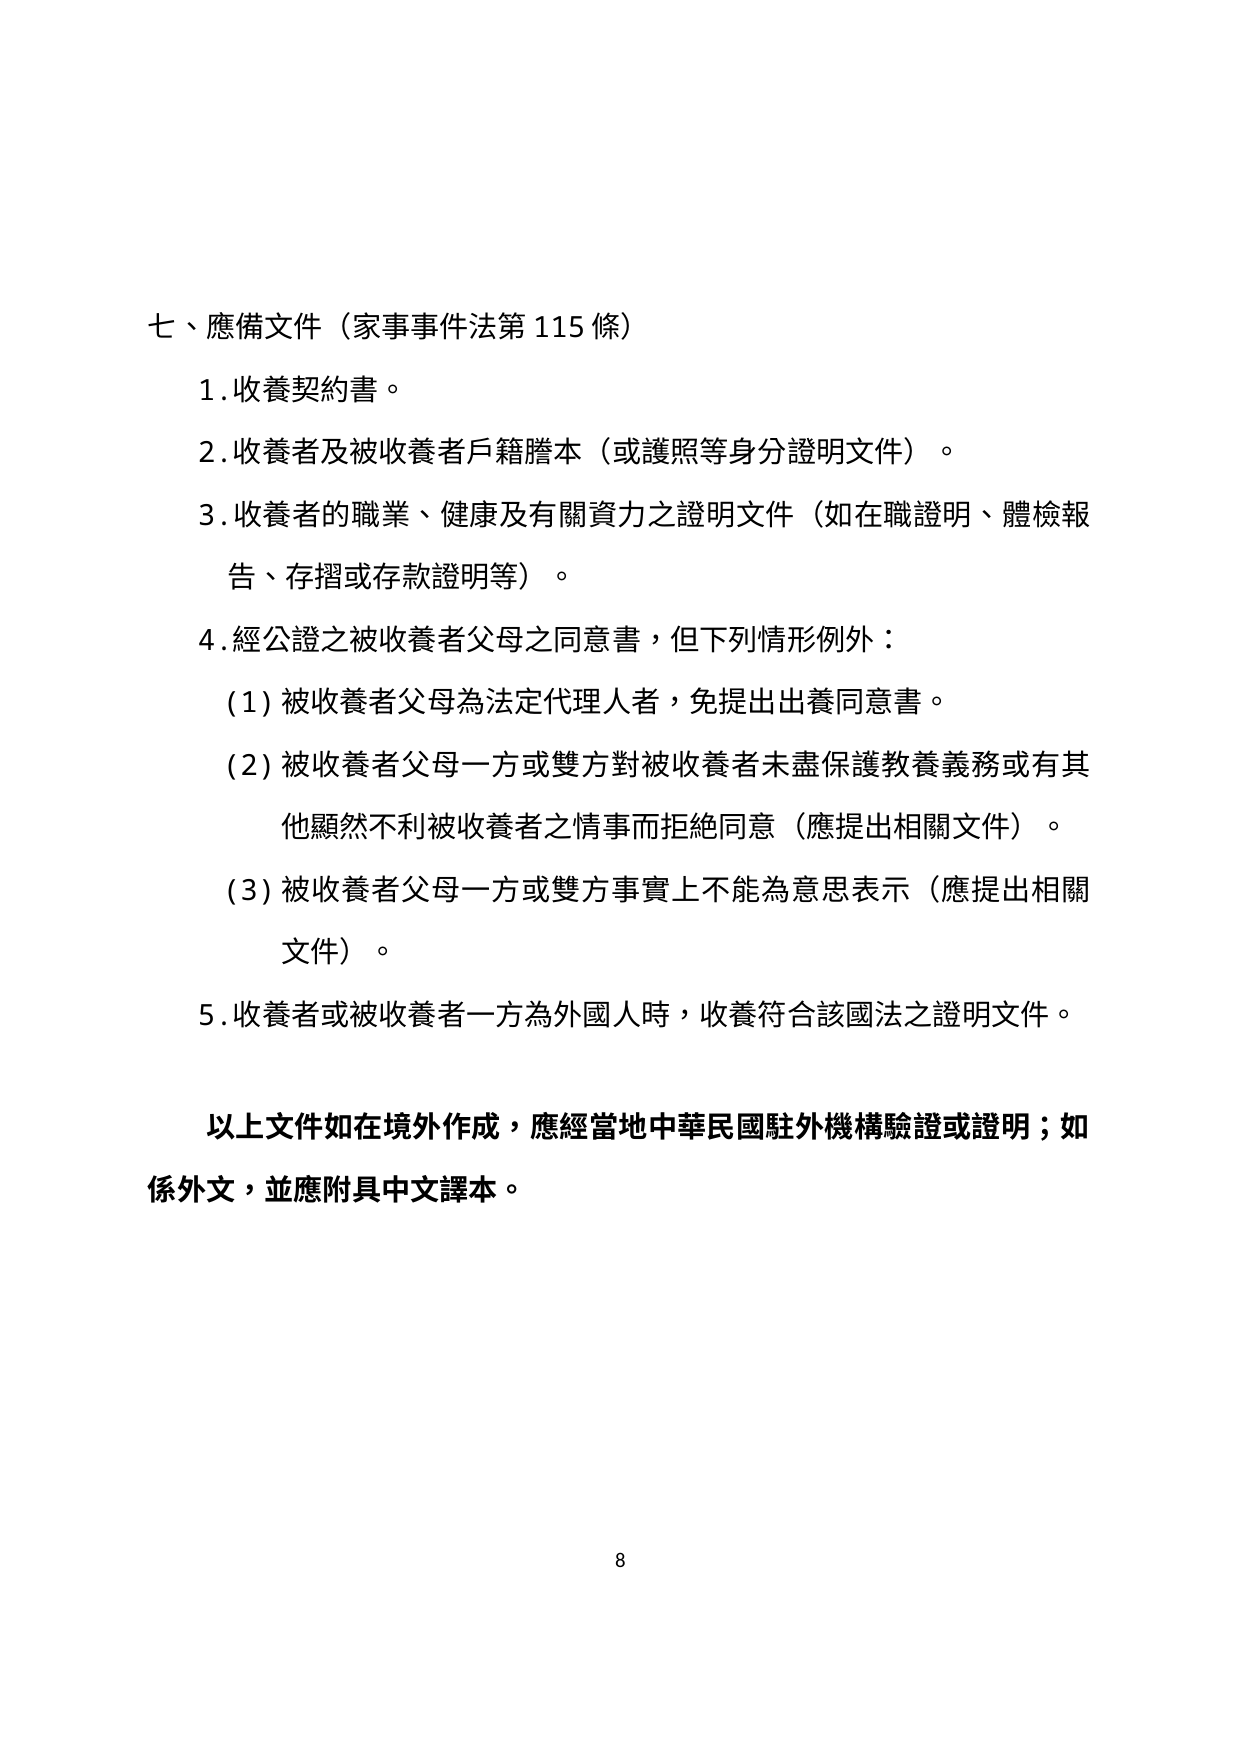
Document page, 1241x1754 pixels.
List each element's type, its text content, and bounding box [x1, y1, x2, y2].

text 1.收養契約書。 [198, 346, 1092, 408]
text 5.收養者或被收養者一方為外國人時，收養符合該國法之證明文件。 [198, 971, 1092, 1033]
text (1) 被收養者父母為法定代理人者，免提出出養同意書。 [223, 658, 1092, 721]
text 4.經公證之被收養者父母之同意書，但下列情形例外： [198, 596, 1092, 658]
text 3.收養者的職業、健康及有關資力之證明文件（如在職證明、體檢報告、存摺或存款證明等）。 [198, 471, 1092, 596]
text 七、應備文件（家事事件法第115條） [148, 283, 1092, 346]
text (2) 被收養者父母一方或雙方對被收養者未盡保護教養義務或有其他顯然不利被收養者之情事而拒絶同意（應提出相關文件）。 [223, 721, 1092, 846]
text (3) 被收養者父母一方或雙方事實上不能為意思表示（應提出相關文件）。 [223, 846, 1092, 971]
text 2.收養者及被收養者戶籍謄本（或護照等身分證明文件）。 [198, 408, 1092, 471]
text 以上文件如在境外作成，應經當地中華民國駐外機構驗證或證明；如係外文，並應附具中文譯本。 [148, 1083, 1092, 1208]
